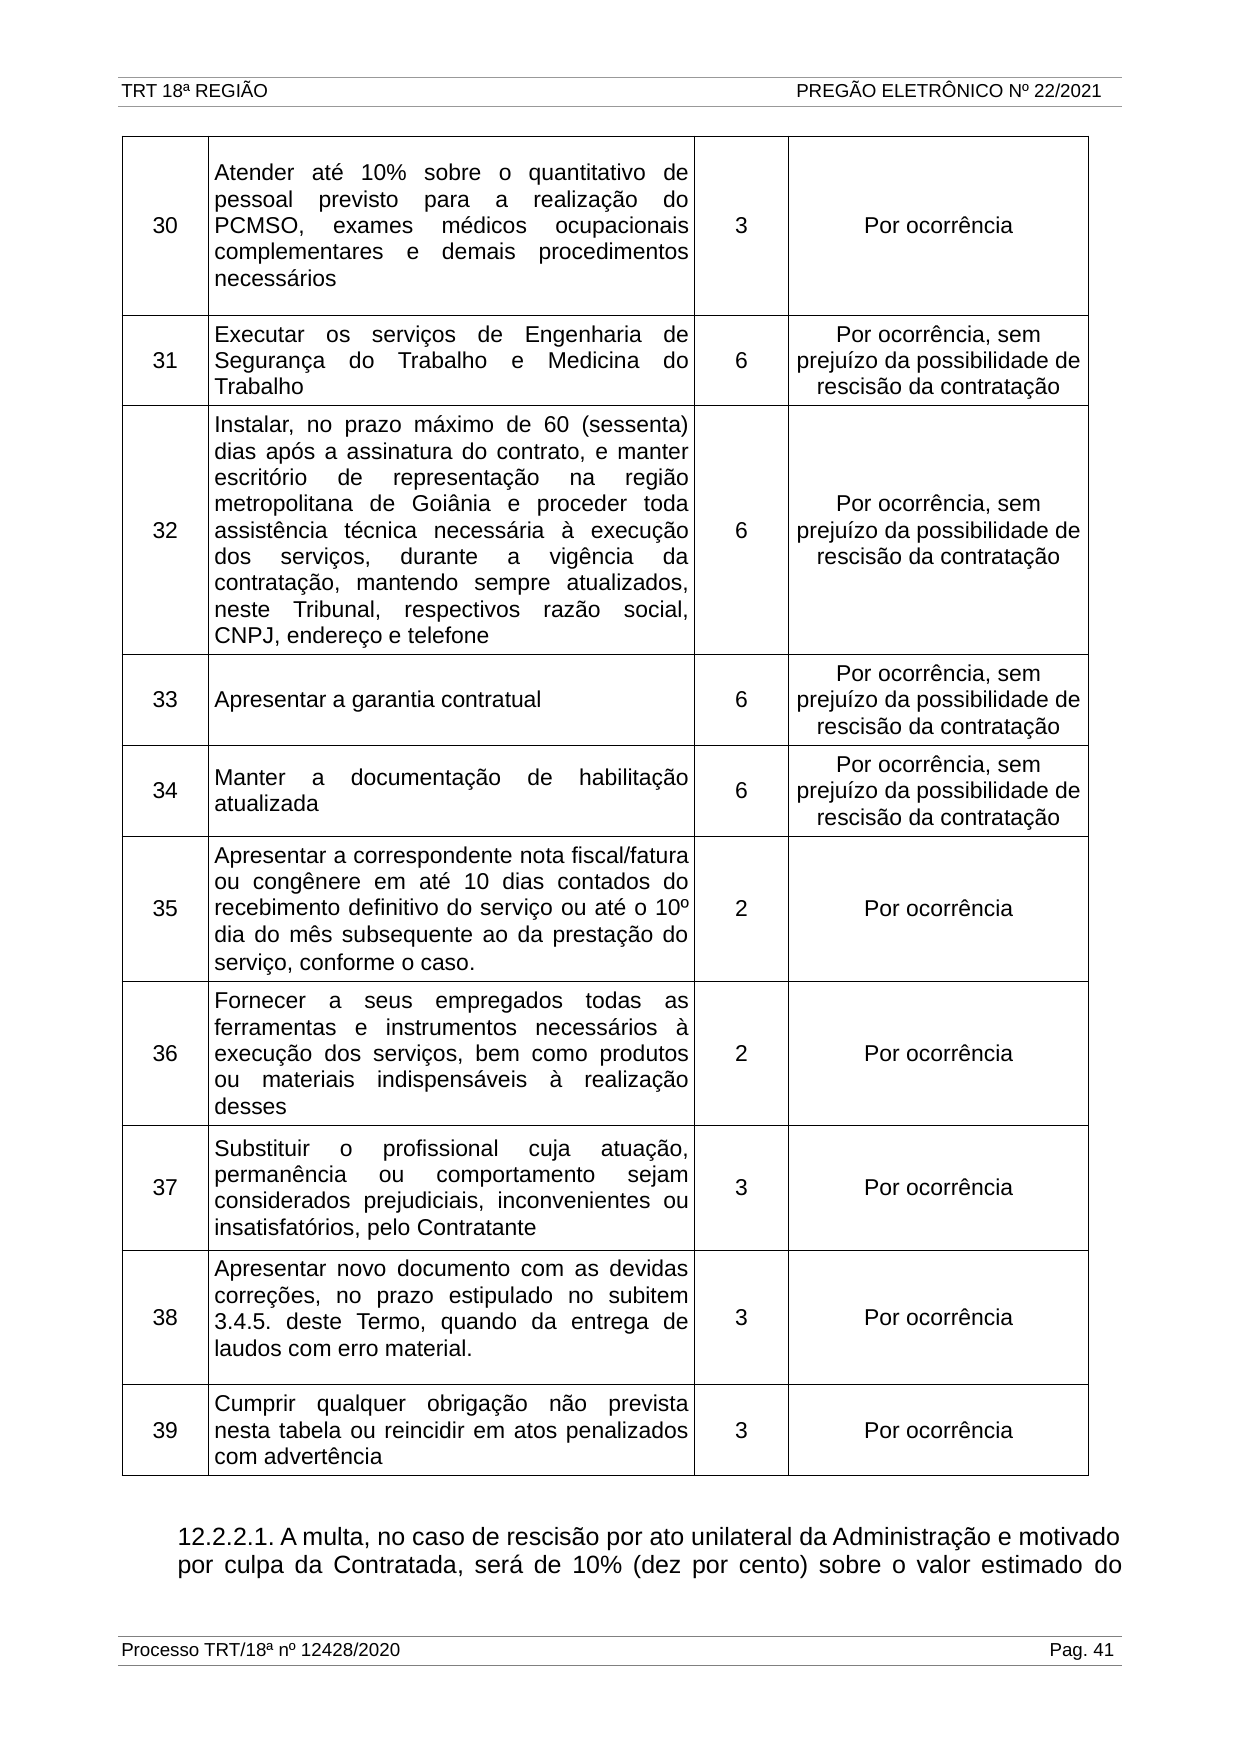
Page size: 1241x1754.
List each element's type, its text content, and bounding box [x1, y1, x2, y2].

table_cell 36 [123, 982, 208, 1125]
table_cell 6 [695, 406, 788, 654]
table_cell Apresentar a correspondente nota fiscal/fatura ou congênere em até 10 dias contados do recebimento definitivo do serviço ou até o 10º dia do mês subsequente ao da prestação do serviço, conforme o caso. [209, 837, 694, 981]
table_cell Apresentar novo documento com as devidas correções, no prazo estipulado no subitem 3.4.5. deste Termo, quando da entrega de laudos com erro material. [209, 1251, 694, 1384]
table_cell 6 [695, 746, 788, 836]
table_cell Manter a documentação de habilitação atualizada [209, 746, 694, 836]
table_cell 30 [123, 137, 208, 314]
table_cell Por ocorrência [789, 137, 1088, 314]
text 12.2.2.1. A multa, no caso de rescisão por ato unilateral da Administração e motivado por culpa da Contratada, será de 10% (dez por cento) sobre o valor estimado do [177, 1522, 1122, 1579]
table_cell 38 [123, 1251, 208, 1384]
table_cell Por ocorrência [789, 1126, 1088, 1249]
table_cell 33 [123, 655, 208, 745]
table_cell 35 [123, 837, 208, 981]
table_cell Por ocorrência, sem prejuízo da possibilidade de rescisão da contratação [789, 406, 1088, 654]
table_cell 3 [695, 1385, 788, 1475]
table_cell Cumprir qualquer obrigação não prevista nesta tabela ou reincidir em atos penalizados com advertência [209, 1385, 694, 1475]
table_cell 6 [695, 655, 788, 745]
table_cell Por ocorrência [789, 982, 1088, 1125]
table_cell Executar os serviços de Engenharia de Segurança do Trabalho e Medicina do Trabalho [209, 316, 694, 405]
table_cell Por ocorrência [789, 837, 1088, 981]
table_cell 2 [695, 837, 788, 981]
table_cell 32 [123, 406, 208, 654]
table_cell Por ocorrência [789, 1251, 1088, 1384]
table_cell Atender até 10% sobre o quantitativo de pessoal previsto para a realização do PCMSO, exames médicos ocupacionais complementares e demais procedimentos necessários [209, 137, 694, 314]
table_cell 31 [123, 316, 208, 405]
table_cell 37 [123, 1126, 208, 1249]
table_cell Fornecer a seus empregados todas as ferramentas e instrumentos necessários à execução dos serviços, bem como produtos ou materiais indispensáveis à realização desses [209, 982, 694, 1125]
table_cell Por ocorrência, sem prejuízo da possibilidade de rescisão da contratação [789, 746, 1088, 836]
table_cell Substituir o profissional cuja atuação, permanência ou comportamento sejam considerados prejudiciais, inconvenientes ou insatisfatórios, pelo Contratante [209, 1126, 694, 1249]
table_cell Instalar, no prazo máximo de 60 (sessenta) dias após a assinatura do contrato, e manter escritório de representação na região metropolitana de Goiânia e proceder toda assistência técnica necessária à execução dos serviços, durante a vigência da contratação, mantendo sempre atualizados, neste Tribunal, respectivos razão social, CNPJ, endereço e telefone [209, 406, 694, 654]
table_cell Apresentar a garantia contratual [209, 655, 694, 745]
table_cell 3 [695, 1251, 788, 1384]
table_cell 34 [123, 746, 208, 836]
table_cell Por ocorrência [789, 1385, 1088, 1475]
table_cell 3 [695, 1126, 788, 1249]
table_cell 2 [695, 982, 788, 1125]
table_cell 6 [695, 316, 788, 405]
table_cell Por ocorrência, sem prejuízo da possibilidade de rescisão da contratação [789, 655, 1088, 745]
table_cell 3 [695, 137, 788, 314]
table_cell 39 [123, 1385, 208, 1475]
table_cell Por ocorrência, sem prejuízo da possibilidade de rescisão da contratação [789, 316, 1088, 405]
